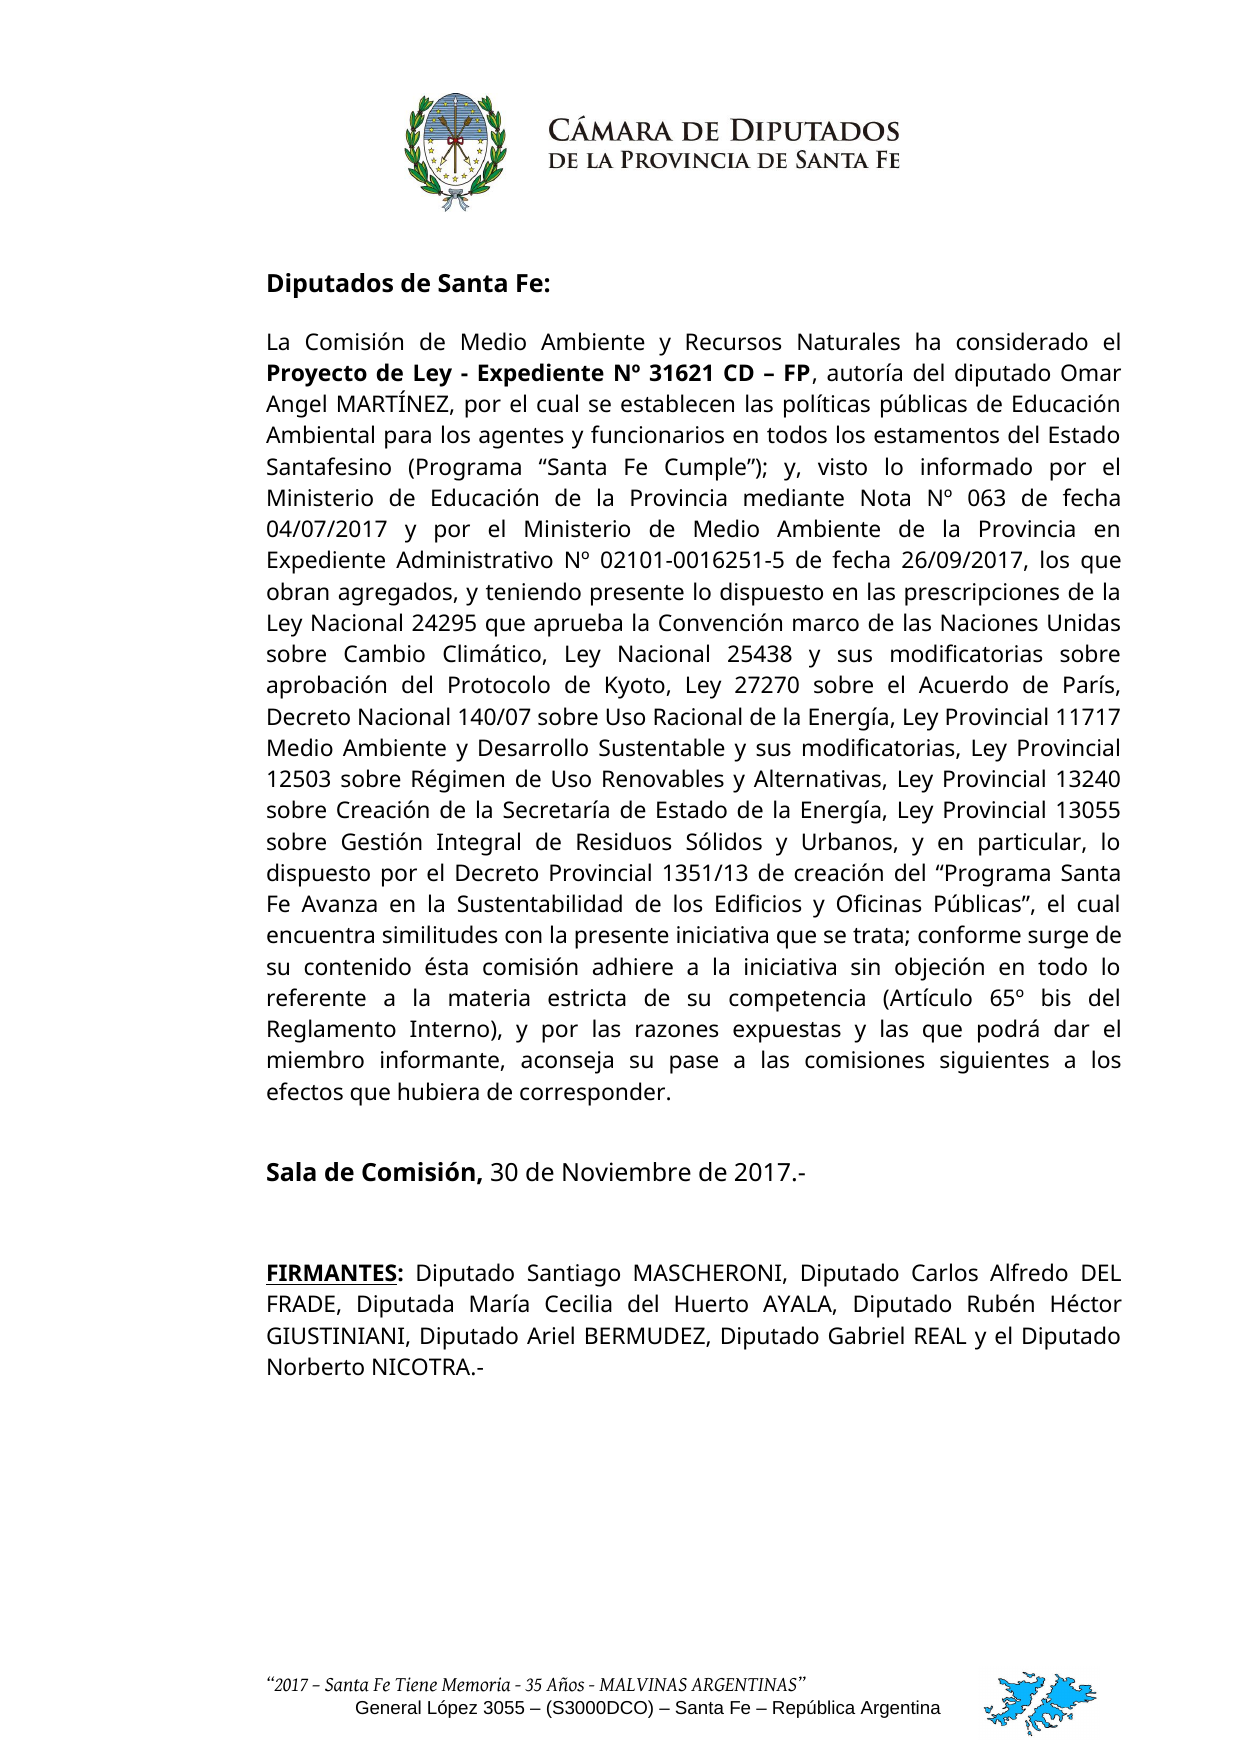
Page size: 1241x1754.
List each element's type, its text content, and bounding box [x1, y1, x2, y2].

picture [977, 1666, 1100, 1740]
text FIRMANTES: Diputado Santiago MASCHERONI, Diputado Carlos Alfredo DEL FRADE, Diputada María Cecilia del Huerto AYALA, Diputado Rubén Héctor GIUSTINIANI, Diputado Ariel BERMUDEZ, Diputado Gabriel REAL y el Diputado Norberto NICOTRA.- [266, 1257, 1122, 1382]
text Sala de Comisión, 30 de Noviembre de 2017.- [266, 1155, 1122, 1189]
text Diputados de Santa Fe: [266, 265, 1122, 299]
picture [404, 93, 900, 216]
text La Comisión de Medio Ambiente y Recursos Naturales ha considerado el Proyecto de Ley - Expediente Nº 31621 CD – FP, autoría del diputado Omar Angel MARTÍNEZ, por el cual se establecen las políticas públicas de Educación Ambiental para los agentes y funcionarios en todos los estamentos del Estado Santafesino (Programa “Santa Fe Cumple”); y, visto lo informado por el Ministerio de Educación de la Provincia mediante Nota Nº 063 de fecha 04/07/2017 y por el Ministerio de Medio Ambiente de la Provincia en Expediente Administrativo Nº 02101-0016251-5 de fecha 26/09/2017, los que obran agregados, y teniendo presente lo dispuesto en las prescripciones de la Ley Nacional 24295 que aprueba la Convención marco de las Naciones Unidas sobre Cambio Climático, Ley Nacional 25438 y sus modificatorias sobre aprobación del Protocolo de Kyoto, Ley 27270 sobre el Acuerdo de París, Decreto Nacional 140/07 sobre Uso Racional de la Energía, Ley Provincial 11717 Medio Ambiente y Desarrollo Sustentable y sus modificatorias, Ley Provincial 12503 sobre Régimen de Uso Renovables y Alternativas, Ley Provincial 13240 sobre Creación de la Secretaría de Estado de la Energía, Ley Provincial 13055 sobre Gestión Integral de Residuos Sólidos y Urbanos, y en particular, lo dispuesto por el Decreto Provincial 1351/13 de creación del “Programa Santa Fe Avanza en la Sustentabilidad de los Edificios y Oficinas Públicas”, el cual encuentra similitudes con la presente iniciativa que se trata; conforme surge de su contenido ésta comisión adhiere a la iniciativa sin objeción en todo lo referente a la materia estricta de su competencia (Artículo 65º bis del Reglamento Interno), y por las razones expuestas y las que podrá dar el miembro informante, aconseja su pase a las comisiones siguientes a los efectos que hubiera de corresponder. [266, 326, 1122, 1107]
